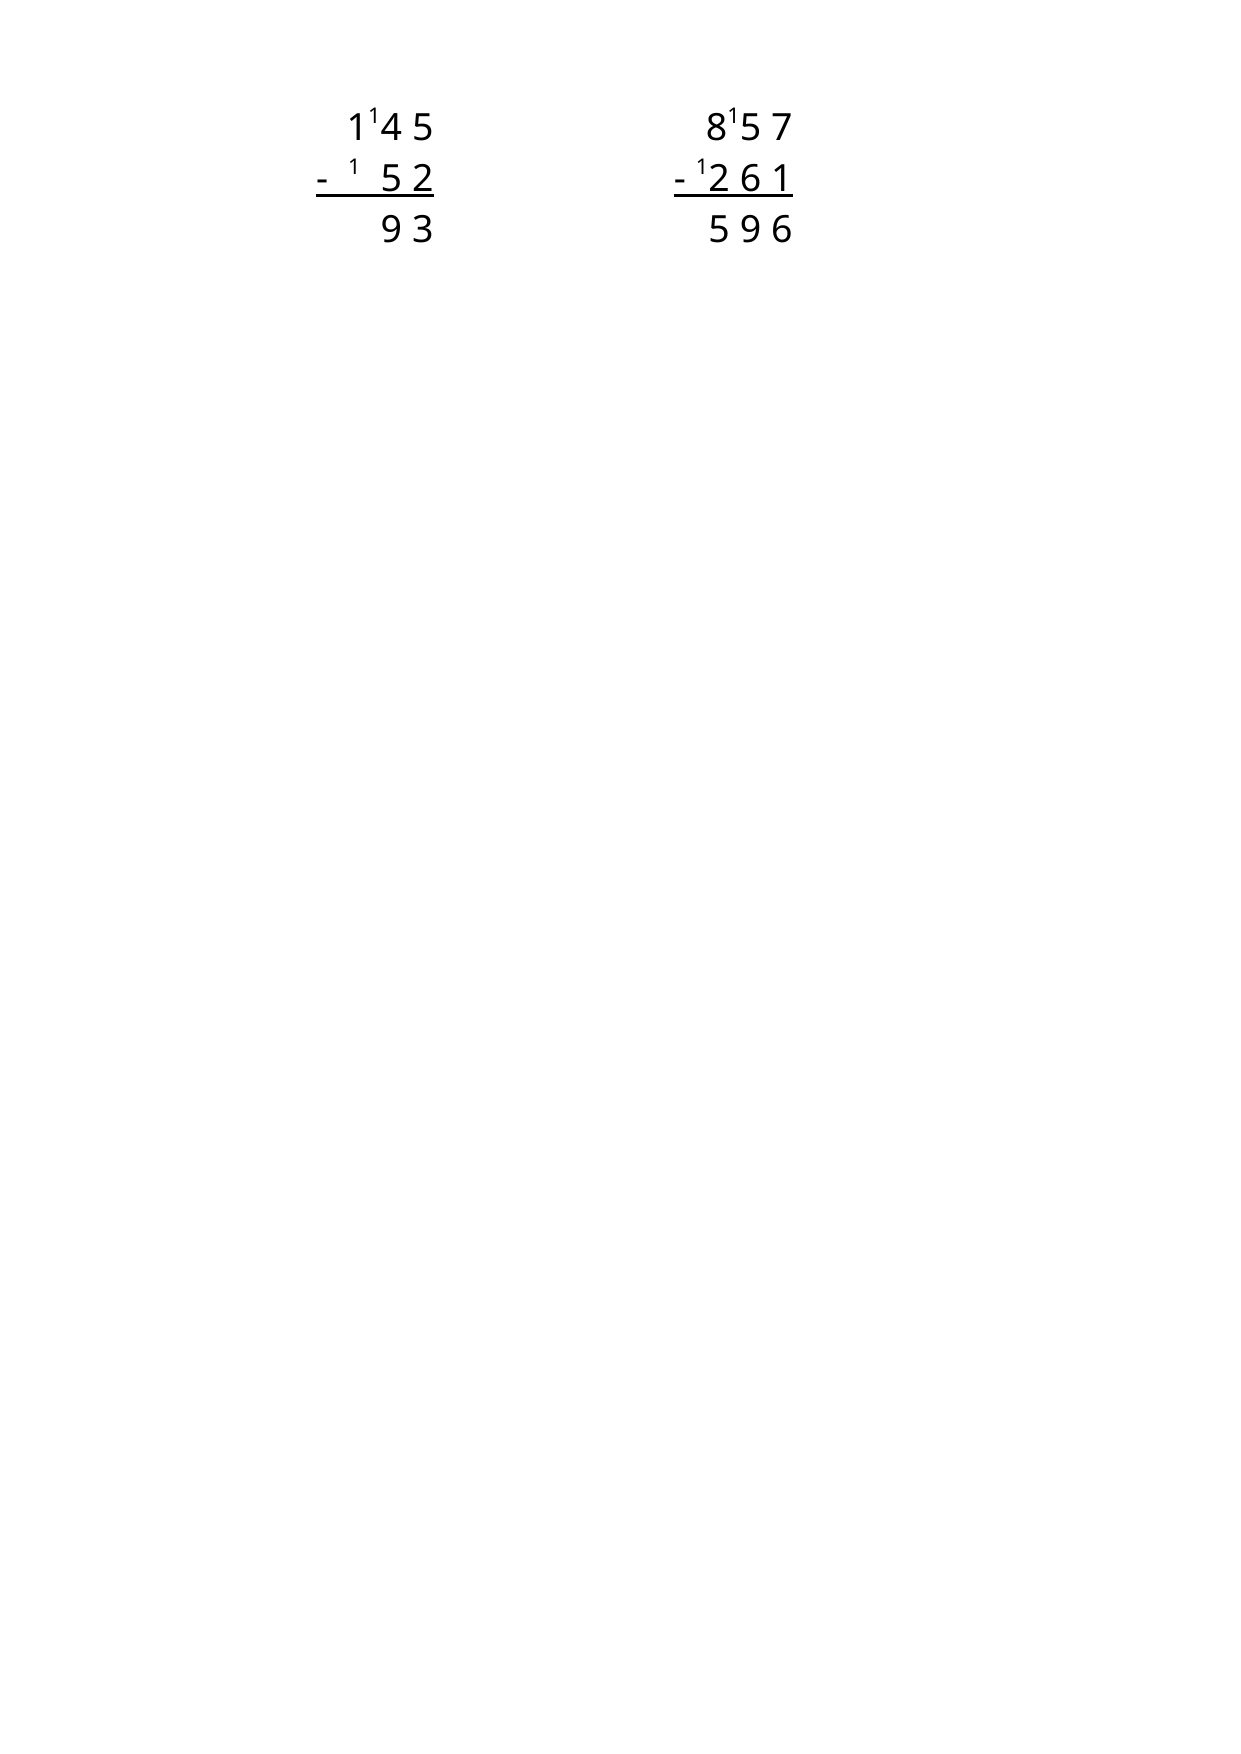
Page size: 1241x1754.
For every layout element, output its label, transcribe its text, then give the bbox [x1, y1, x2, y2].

table_header 815 7 - 12 6 1 5 9 6 [441, 100, 800, 253]
table_header 114 5 - 1 5 2 9 3 [81, 100, 441, 253]
table_header [800, 100, 1159, 253]
